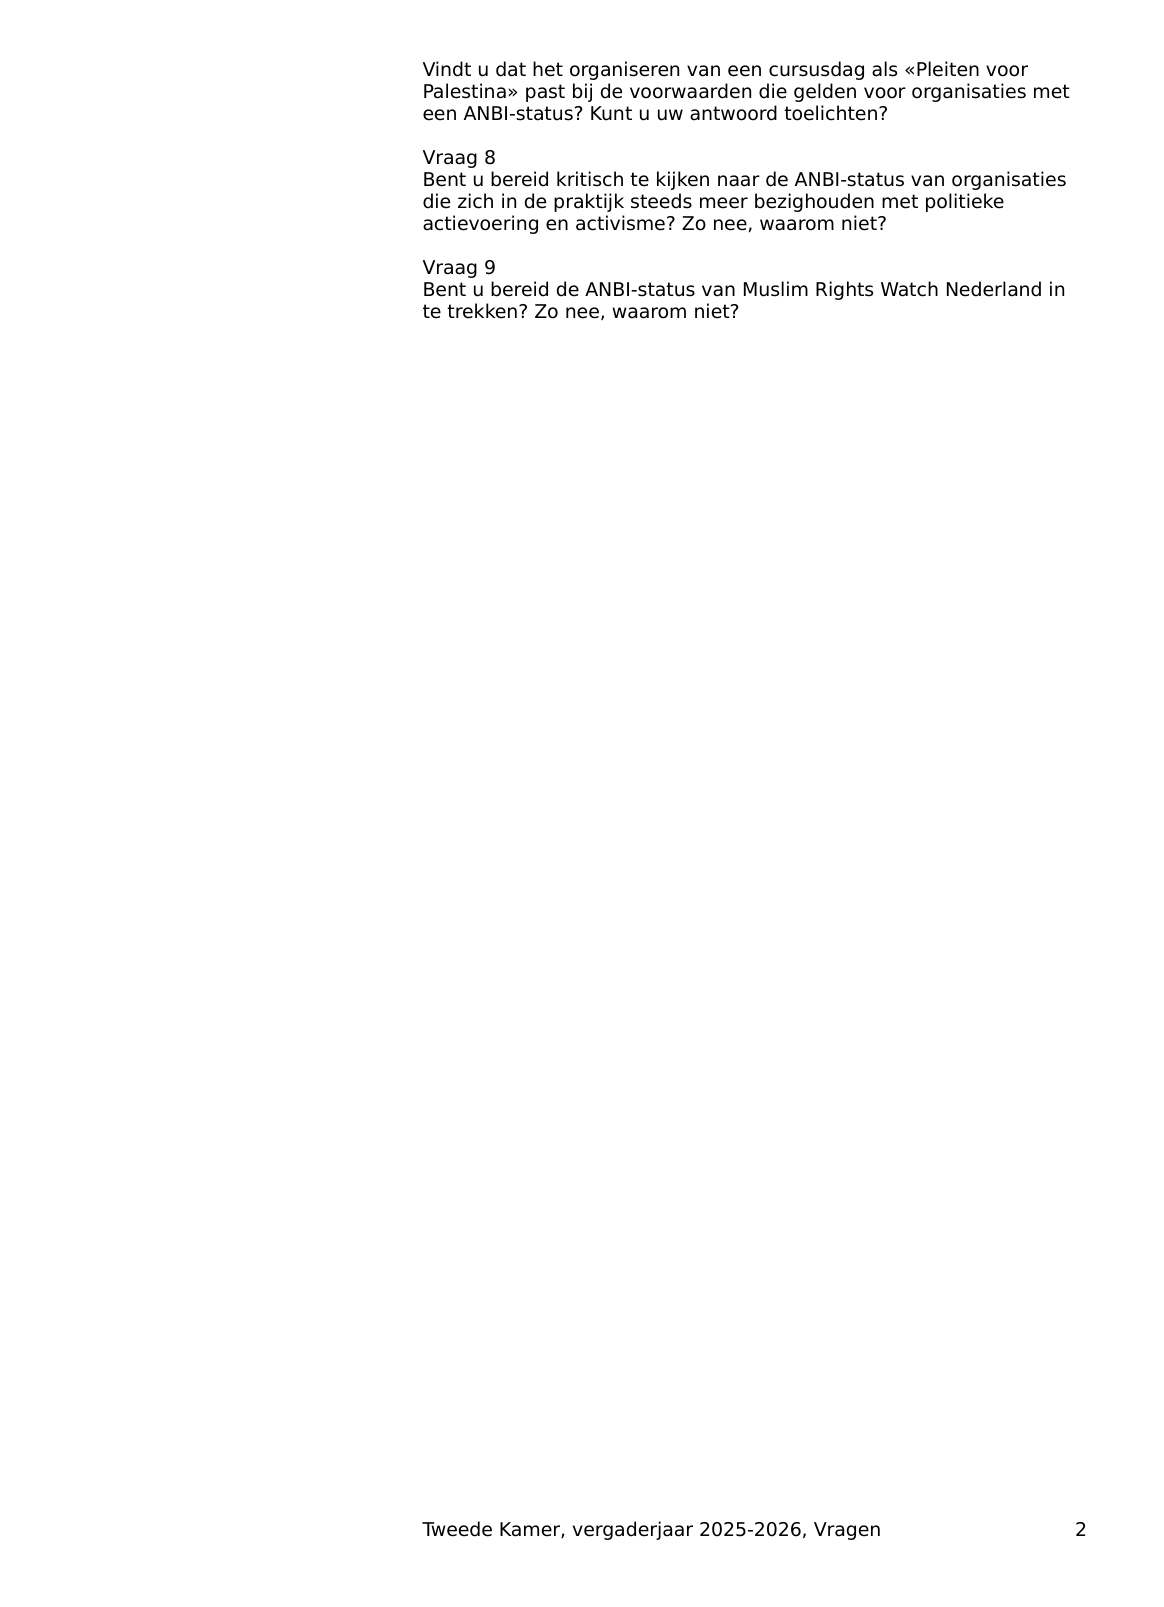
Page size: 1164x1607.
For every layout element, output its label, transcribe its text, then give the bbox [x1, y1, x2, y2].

text Vraag 8 [422, 147, 1087, 169]
text Vindt u dat het organiseren van een cursusdag als «Pleiten voor Palestina» past bij de voorwaarden die gelden voor organisaties met een ANBI-status? Kunt u uw antwoord toelichten? [422, 59, 1087, 125]
text Bent u bereid de ANBI-status van Muslim Rights Watch Nederland in te trekken? Zo nee, waarom niet? [422, 279, 1087, 323]
text Bent u bereid kritisch te kijken naar de ANBI-status van organisaties die zich in de praktijk steeds meer bezighouden met politieke actievoering en activisme? Zo nee, waarom niet? [422, 169, 1087, 235]
text Vraag 9 [422, 257, 1087, 279]
